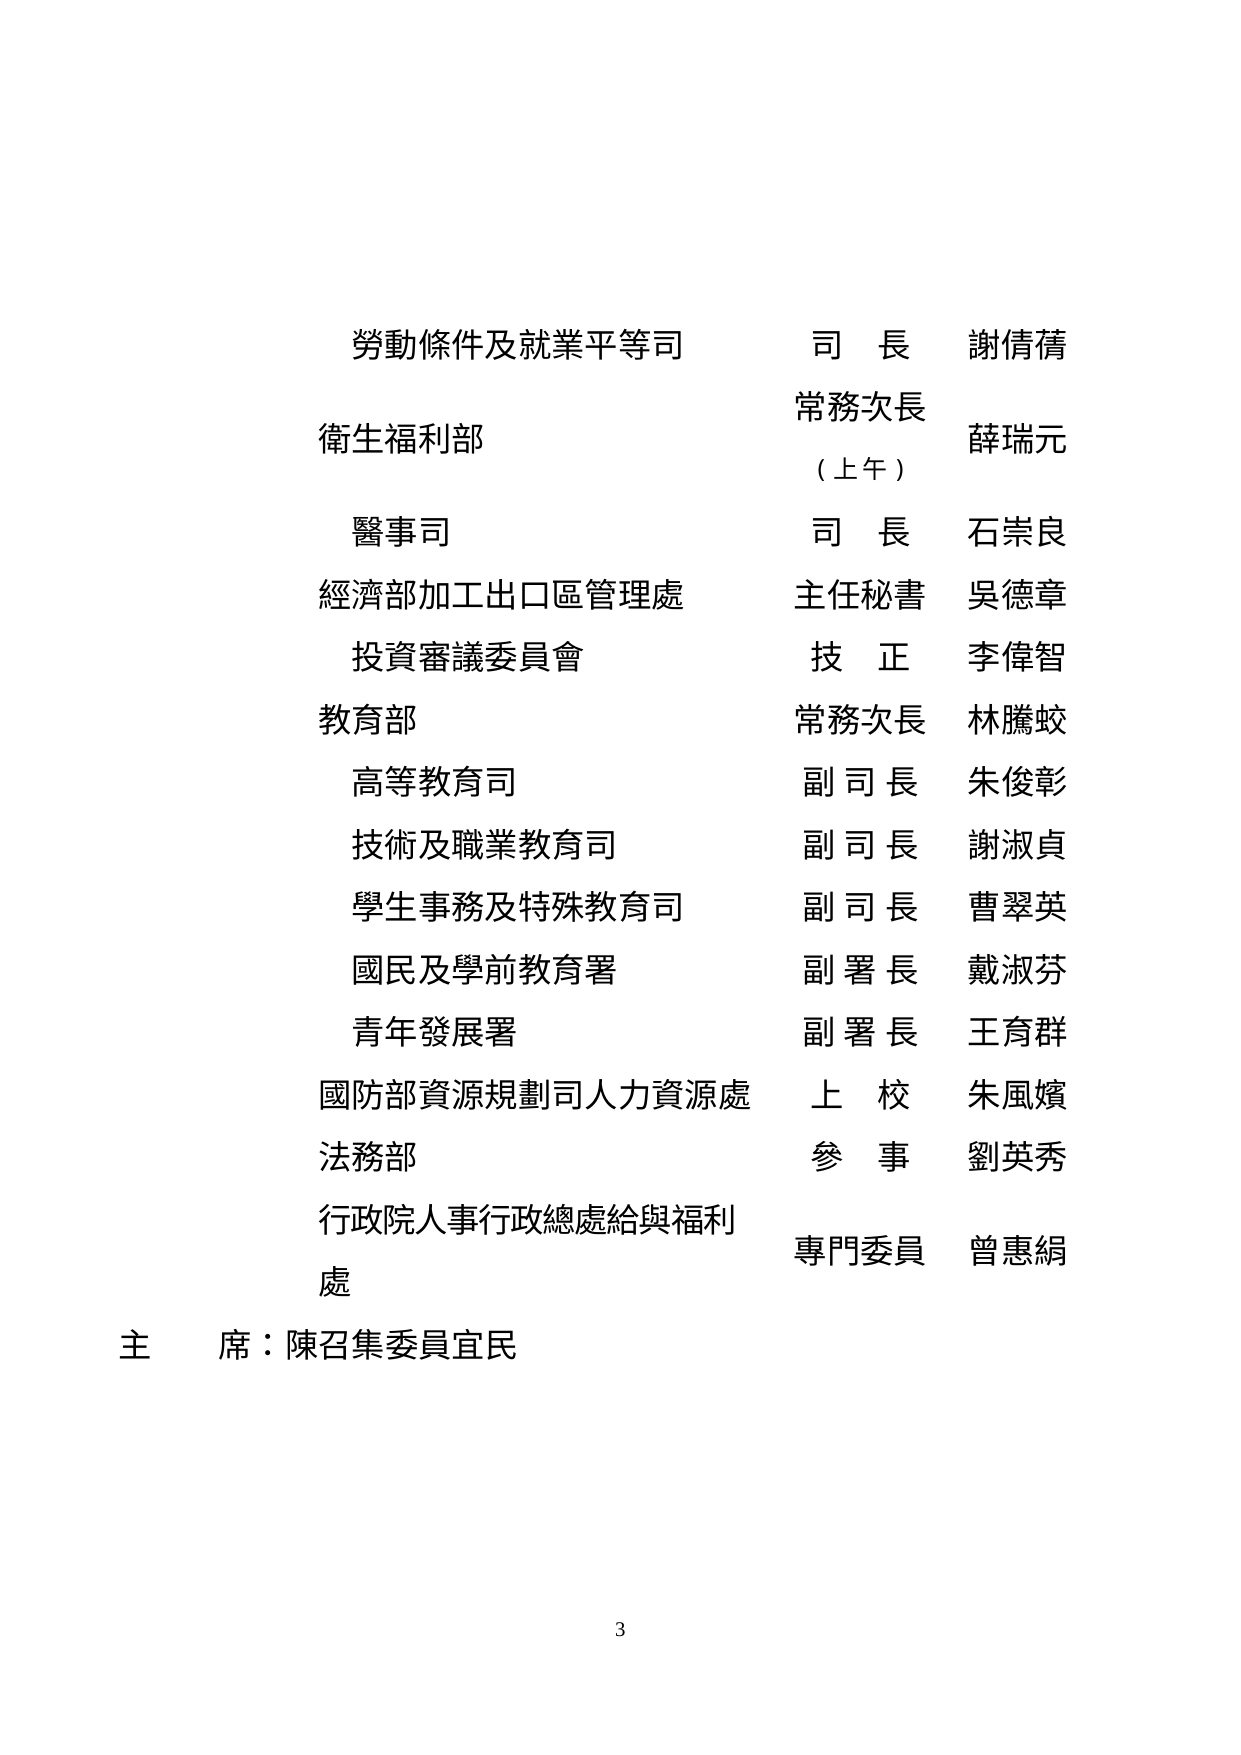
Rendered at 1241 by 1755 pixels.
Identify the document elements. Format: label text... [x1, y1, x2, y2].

table_cell [115, 1176, 307, 1301]
table_cell 劉英秀 [956, 1114, 1133, 1176]
table_cell [115, 864, 307, 926]
table_cell 薛瑞元 [956, 364, 1133, 488]
table_cell 衛生福利部 [307, 364, 764, 488]
table_cell 國防部資源規劃司人力資源處 [307, 1051, 764, 1113]
table_cell 投資審議委員會 [307, 614, 764, 676]
table_cell 林騰蛟 [956, 676, 1133, 738]
table_cell [115, 1114, 307, 1176]
table_cell [115, 801, 307, 863]
table_cell 常務次長 (上午) [764, 364, 956, 488]
table_cell [115, 364, 307, 488]
table_cell 戴淑芬 [956, 926, 1133, 988]
table_cell 吳德章 [956, 551, 1133, 613]
table_cell 勞動條件及就業平等司 [307, 301, 764, 363]
table_cell [115, 989, 307, 1051]
table_cell 副署長 [764, 989, 956, 1051]
table_cell [115, 676, 307, 738]
table_cell 副署長 [764, 926, 956, 988]
table_cell 司長 [764, 489, 956, 551]
table_cell 專門委員 [764, 1176, 956, 1301]
table_cell [115, 489, 307, 551]
table_cell 李偉智 [956, 614, 1133, 676]
table_cell [115, 926, 307, 988]
table_cell 副司長 [764, 864, 956, 926]
table_cell [115, 1051, 307, 1113]
table_cell 朱俊彰 [956, 739, 1133, 801]
table_cell 學生事務及特殊教育司 [307, 864, 764, 926]
table_cell 參事 [764, 1114, 956, 1176]
table_cell 國民及學前教育署 [307, 926, 764, 988]
table_cell [115, 614, 307, 676]
table_cell 謝淑貞 [956, 801, 1133, 863]
table_cell 曹翠英 [956, 864, 1133, 926]
table_cell 行政院人事行政總處給與福利處 [307, 1176, 764, 1301]
table_cell 教育部 [307, 676, 764, 738]
table_cell 王育群 [956, 989, 1133, 1051]
table_cell 法務部 [307, 1114, 764, 1176]
table_cell 副司長 [764, 801, 956, 863]
table_cell 經濟部加工出口區管理處 [307, 551, 764, 613]
table_cell 技術及職業教育司 [307, 801, 764, 863]
table_cell 朱風嬪 [956, 1051, 1133, 1113]
table_cell 謝倩蒨 [956, 301, 1133, 363]
table_cell 醫事司 [307, 489, 764, 551]
table_cell [115, 301, 307, 363]
table_cell 副司長 [764, 739, 956, 801]
table_cell [115, 739, 307, 801]
table_cell 石崇良 [956, 489, 1133, 551]
text 主 席：陳召集委員宜民 [118, 1301, 1122, 1363]
table_cell 青年發展署 [307, 989, 764, 1051]
table_cell 高等教育司 [307, 739, 764, 801]
table_cell 曾惠絹 [956, 1176, 1133, 1301]
table_cell 技正 [764, 614, 956, 676]
table_cell 常務次長 [764, 676, 956, 738]
table_cell 司長 [764, 301, 956, 363]
table_cell 主任秘書 [764, 551, 956, 613]
table_cell [115, 551, 307, 613]
table_cell 上校 [764, 1051, 956, 1113]
